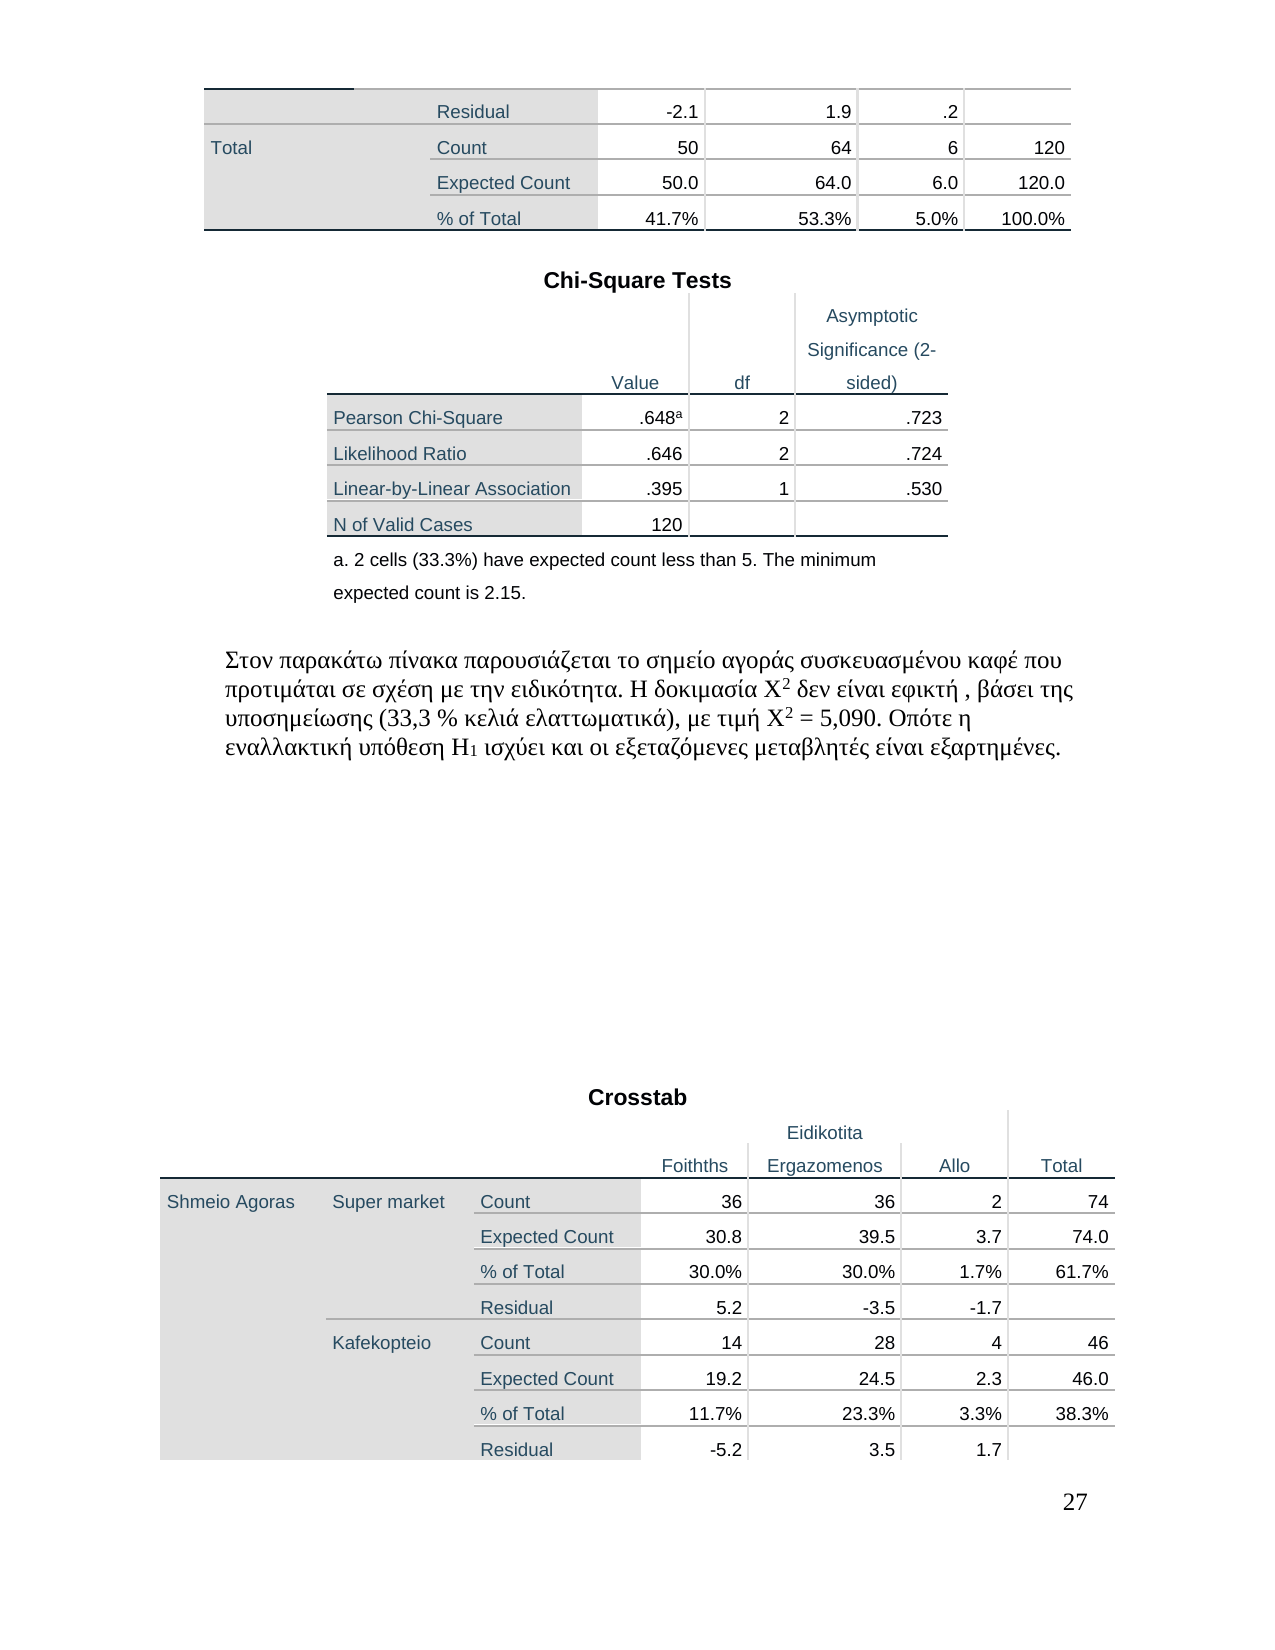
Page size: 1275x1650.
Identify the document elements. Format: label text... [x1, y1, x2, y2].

table_cell .2 [859, 90, 963, 123]
table_cell 1.7% [902, 1250, 1007, 1283]
table_cell Value [582, 293, 688, 393]
table_cell 50.0 [598, 160, 704, 194]
table_cell N of Valid Cases [327, 502, 582, 535]
table_cell 100.0% [965, 196, 1071, 229]
table_cell 30.0% [749, 1250, 900, 1283]
table_cell 2 [690, 395, 794, 429]
table_cell 6 [859, 125, 963, 158]
table_cell a. 2 cells (33.3%) have expected count less than 5. The minimum expected count is 2.15. [327, 537, 948, 604]
table_cell Allo [902, 1143, 1007, 1177]
table_cell [1009, 1427, 1115, 1460]
table_cell % of Total [430, 196, 598, 229]
table_cell Expected Count [474, 1214, 641, 1247]
table_cell Super market [326, 1179, 474, 1318]
table_cell Expected Count [474, 1356, 641, 1389]
table_cell 41.7% [598, 196, 704, 229]
table_cell Eidikotita [641, 1110, 1007, 1143]
table_cell 120 [582, 502, 688, 535]
table_cell 64.0 [706, 160, 856, 194]
table_cell df [690, 293, 794, 393]
table_cell [204, 90, 354, 123]
table_header Chi-Square Tests [327, 260, 948, 293]
table_cell Count [430, 125, 598, 158]
table_cell 11.7% [641, 1391, 747, 1424]
table_cell 2 [690, 431, 794, 464]
table_cell -5.2 [641, 1427, 747, 1460]
table_cell Pearson Chi-Square [327, 395, 582, 429]
table_cell .648a [582, 395, 688, 429]
table_cell Residual [474, 1285, 641, 1318]
table_cell Expected Count [430, 160, 598, 194]
table_cell 74.0 [1009, 1214, 1115, 1247]
table_header Crosstab [160, 1077, 1115, 1110]
table_cell 3.5 [749, 1427, 900, 1460]
table_cell 28 [749, 1320, 900, 1354]
table_cell Foithths [641, 1143, 747, 1177]
table_cell [160, 1110, 641, 1177]
table_cell 4 [902, 1320, 1007, 1354]
table_cell .723 [796, 395, 948, 429]
table_cell Residual [430, 90, 598, 123]
table_cell 30.8 [641, 1214, 747, 1247]
table_cell 39.5 [749, 1214, 900, 1247]
table_cell Linear-by-Linear Association [327, 466, 582, 499]
table_cell 120 [965, 125, 1071, 158]
table_cell 61.7% [1009, 1250, 1115, 1283]
table_cell 3.3% [902, 1391, 1007, 1424]
table_cell .530 [796, 466, 948, 499]
table_cell 1 [690, 466, 794, 499]
table_cell [965, 90, 1071, 123]
table_cell 23.3% [749, 1391, 900, 1424]
table_cell [1009, 1285, 1115, 1318]
table_cell 5.0% [859, 196, 963, 229]
table_cell 30.0% [641, 1250, 747, 1283]
table_cell -2.1 [598, 90, 704, 123]
table_cell 19.2 [641, 1356, 747, 1389]
table_cell 5.2 [641, 1285, 747, 1318]
table_cell .395 [582, 466, 688, 499]
table_cell 74 [1009, 1179, 1115, 1212]
table_cell .724 [796, 431, 948, 464]
table_cell Likelihood Ratio [327, 431, 582, 464]
table_cell % of Total [474, 1391, 641, 1424]
table_cell .646 [582, 431, 688, 464]
table_cell 2.3 [902, 1356, 1007, 1389]
table_cell -1.7 [902, 1285, 1007, 1318]
table_cell % of Total [474, 1250, 641, 1283]
table_cell 1.9 [706, 90, 856, 123]
table_cell Count [474, 1179, 641, 1212]
table_cell Residual [474, 1427, 641, 1460]
text Στον παρακάτω πίνακα παρουσιάζεται το σημείο αγοράς συσκευασμένου καφέ που προτιμάται σε σχέση με την ειδικότητα. Η δοκιμασία Χ2 δεν είναι εφικτή , βάσει της υποσημείωσης (33,3 % κελιά ελαττωματικά), με τιμή Χ2 = 5,090. Οπότε η εναλλακτική υπόθεση Η1 ισχύει και οι εξεταζόμενες μεταβλητές είναι εξαρτημένες. [225, 645, 1087, 760]
table_cell Total [204, 125, 430, 229]
table_cell Count [474, 1320, 641, 1354]
table_cell [796, 502, 948, 535]
table_cell [354, 90, 430, 123]
table_cell 1.7 [902, 1427, 1007, 1460]
table_cell Asymptotic Significance (2-sided) [796, 293, 948, 393]
table_cell [690, 502, 794, 535]
table_cell 6.0 [859, 160, 963, 194]
table_cell 36 [749, 1179, 900, 1212]
table_cell -3.5 [749, 1285, 900, 1318]
table_cell 36 [641, 1179, 747, 1212]
table_cell Kafekopteio [326, 1320, 474, 1460]
table_cell 64 [706, 125, 856, 158]
table_cell 120.0 [965, 160, 1071, 194]
table_cell 24.5 [749, 1356, 900, 1389]
table_cell [327, 293, 582, 393]
table_cell 46 [1009, 1320, 1115, 1354]
table_cell 53.3% [706, 196, 856, 229]
table_cell 2 [902, 1179, 1007, 1212]
table_cell 3.7 [902, 1214, 1007, 1247]
table_cell 14 [641, 1320, 747, 1354]
table_cell Total [1009, 1110, 1115, 1177]
table_cell 46.0 [1009, 1356, 1115, 1389]
table_cell Shmeio Agoras [160, 1179, 326, 1460]
table_cell Ergazomenos [749, 1143, 900, 1177]
table_cell 50 [598, 125, 704, 158]
table_cell 38.3% [1009, 1391, 1115, 1424]
